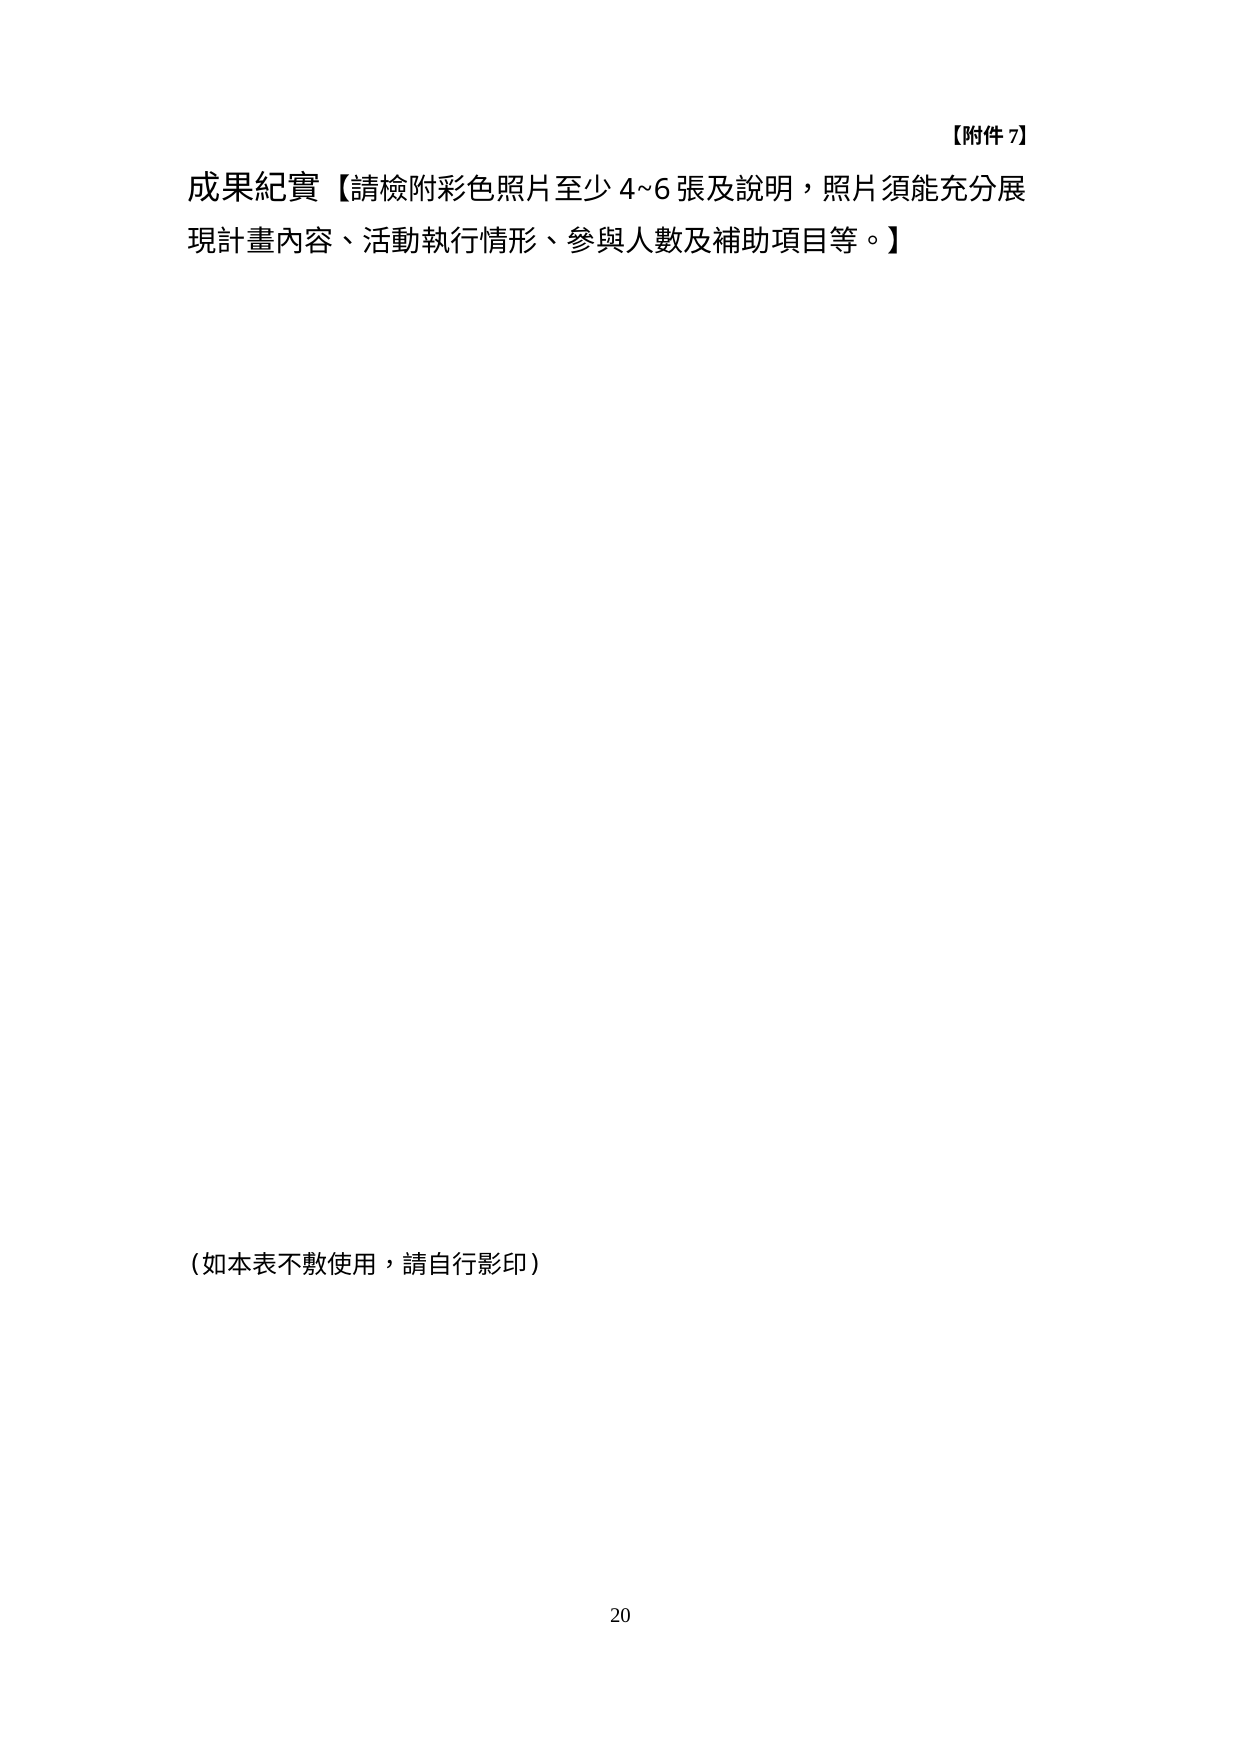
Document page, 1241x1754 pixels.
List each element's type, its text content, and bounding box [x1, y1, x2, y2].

text (如本表不敷使用，請自行影印) [187, 1221, 1053, 1283]
text 【附件7】 [941, 119, 1049, 149]
text 成果紀實【請檢附彩色照片至少4~6張及說明，照片須能充分展現計畫內容、活動執行情形、參與人數及補助項目等。】 [187, 112, 1064, 262]
